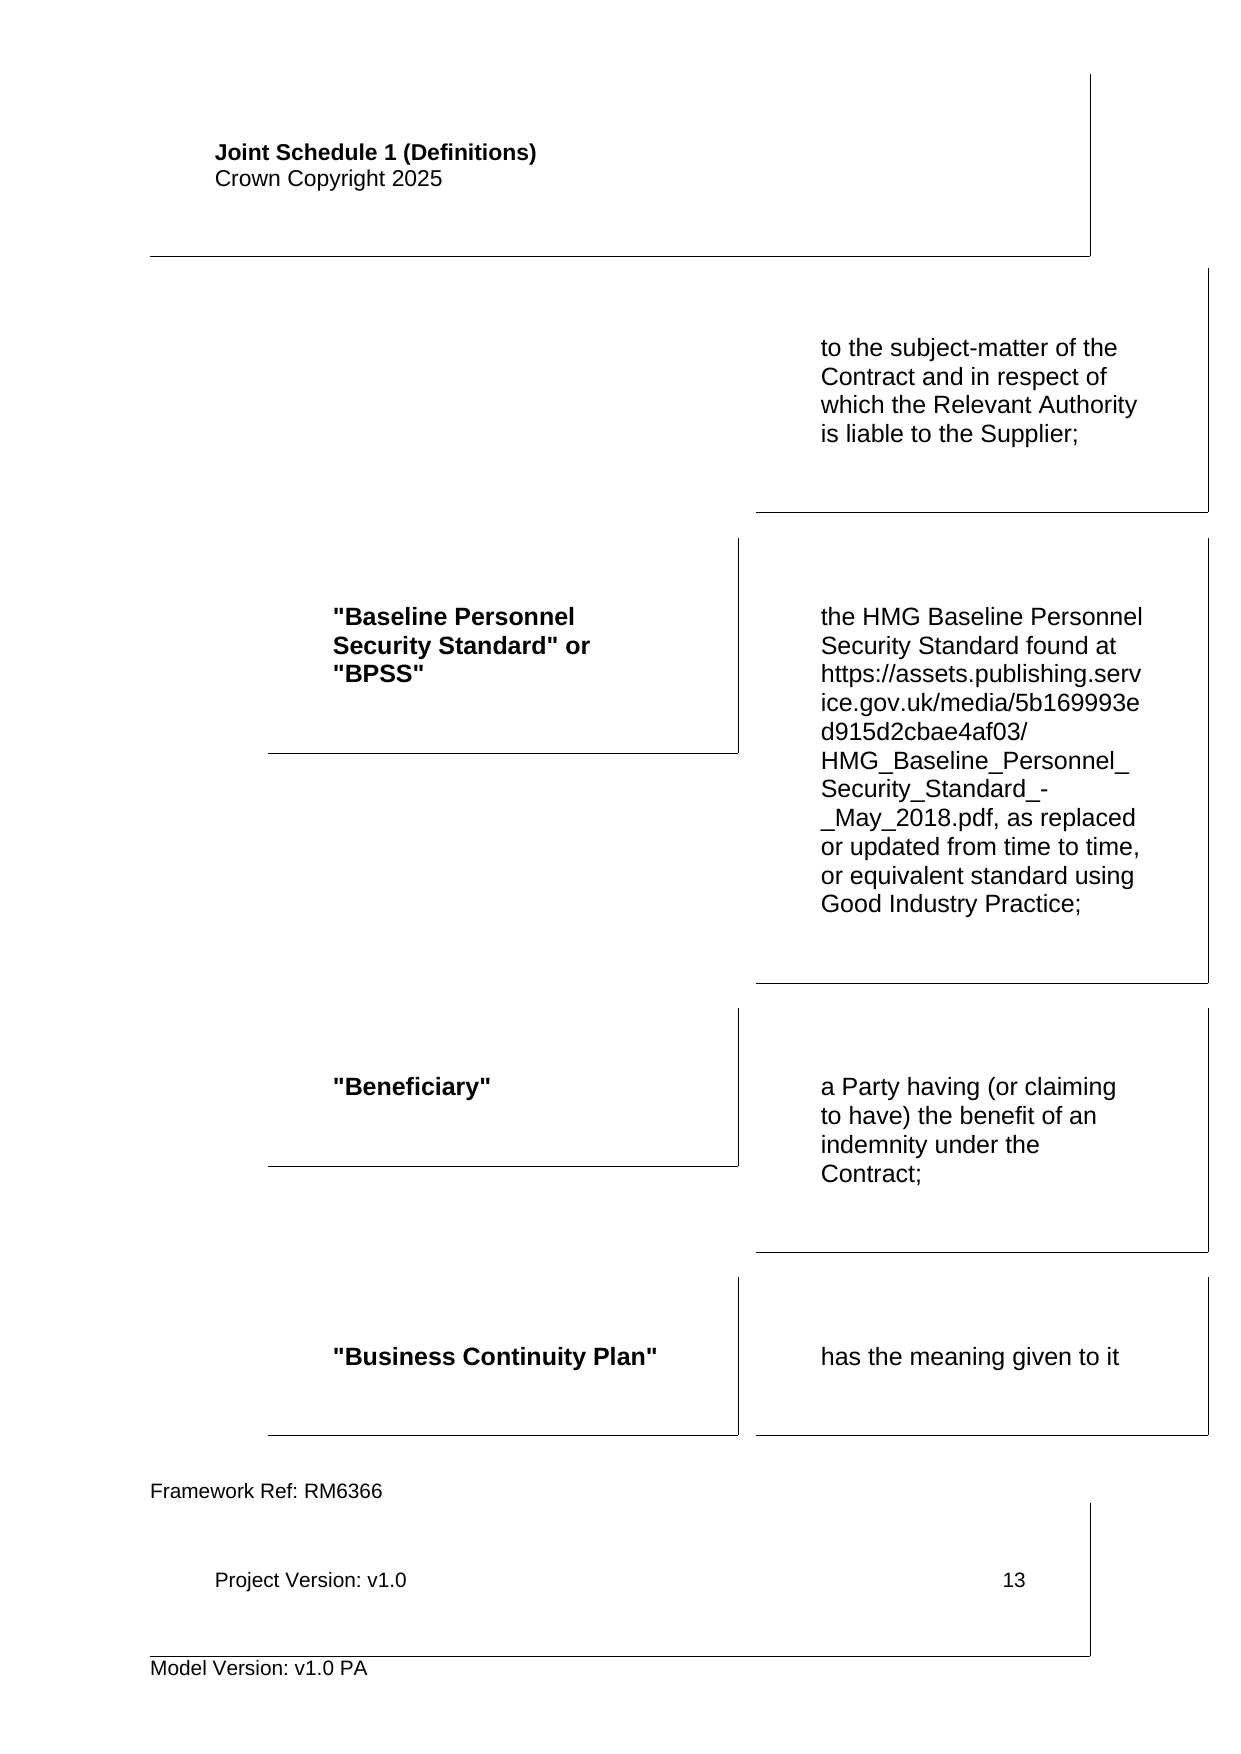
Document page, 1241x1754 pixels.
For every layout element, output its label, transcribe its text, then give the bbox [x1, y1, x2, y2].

table_cell [268, 1167, 738, 1264]
table_cell [268, 256, 738, 525]
table_cell to the subject-matter of the Contract and in respect of which the Relevant Authority is liable to the Supplier; [738, 256, 1208, 525]
table_cell "Beneficiary" [268, 995, 738, 1166]
table_cell "Business Continuity Plan" [268, 1265, 738, 1435]
table_cell [268, 754, 738, 995]
table_cell the HMG Baseline Personnel Security Standard found at https://assets.publishing.service.gov.uk/media/5b169993ed915d2cbae4af03/HMG_Baseline_Personnel_Security_Standard_-_May_2018.pdf, as replaced or updated from time to time, or equivalent standard using Good Industry Practice; [738, 525, 1208, 995]
table_cell a Party having (or claiming to have) the benefit of an indemnity under the Contract; [738, 995, 1208, 1264]
table_cell has the meaning given to it [738, 1265, 1208, 1447]
table_cell "Baseline Personnel Security Standard" or "BPSS" [268, 525, 738, 753]
table_cell [268, 1436, 738, 1447]
